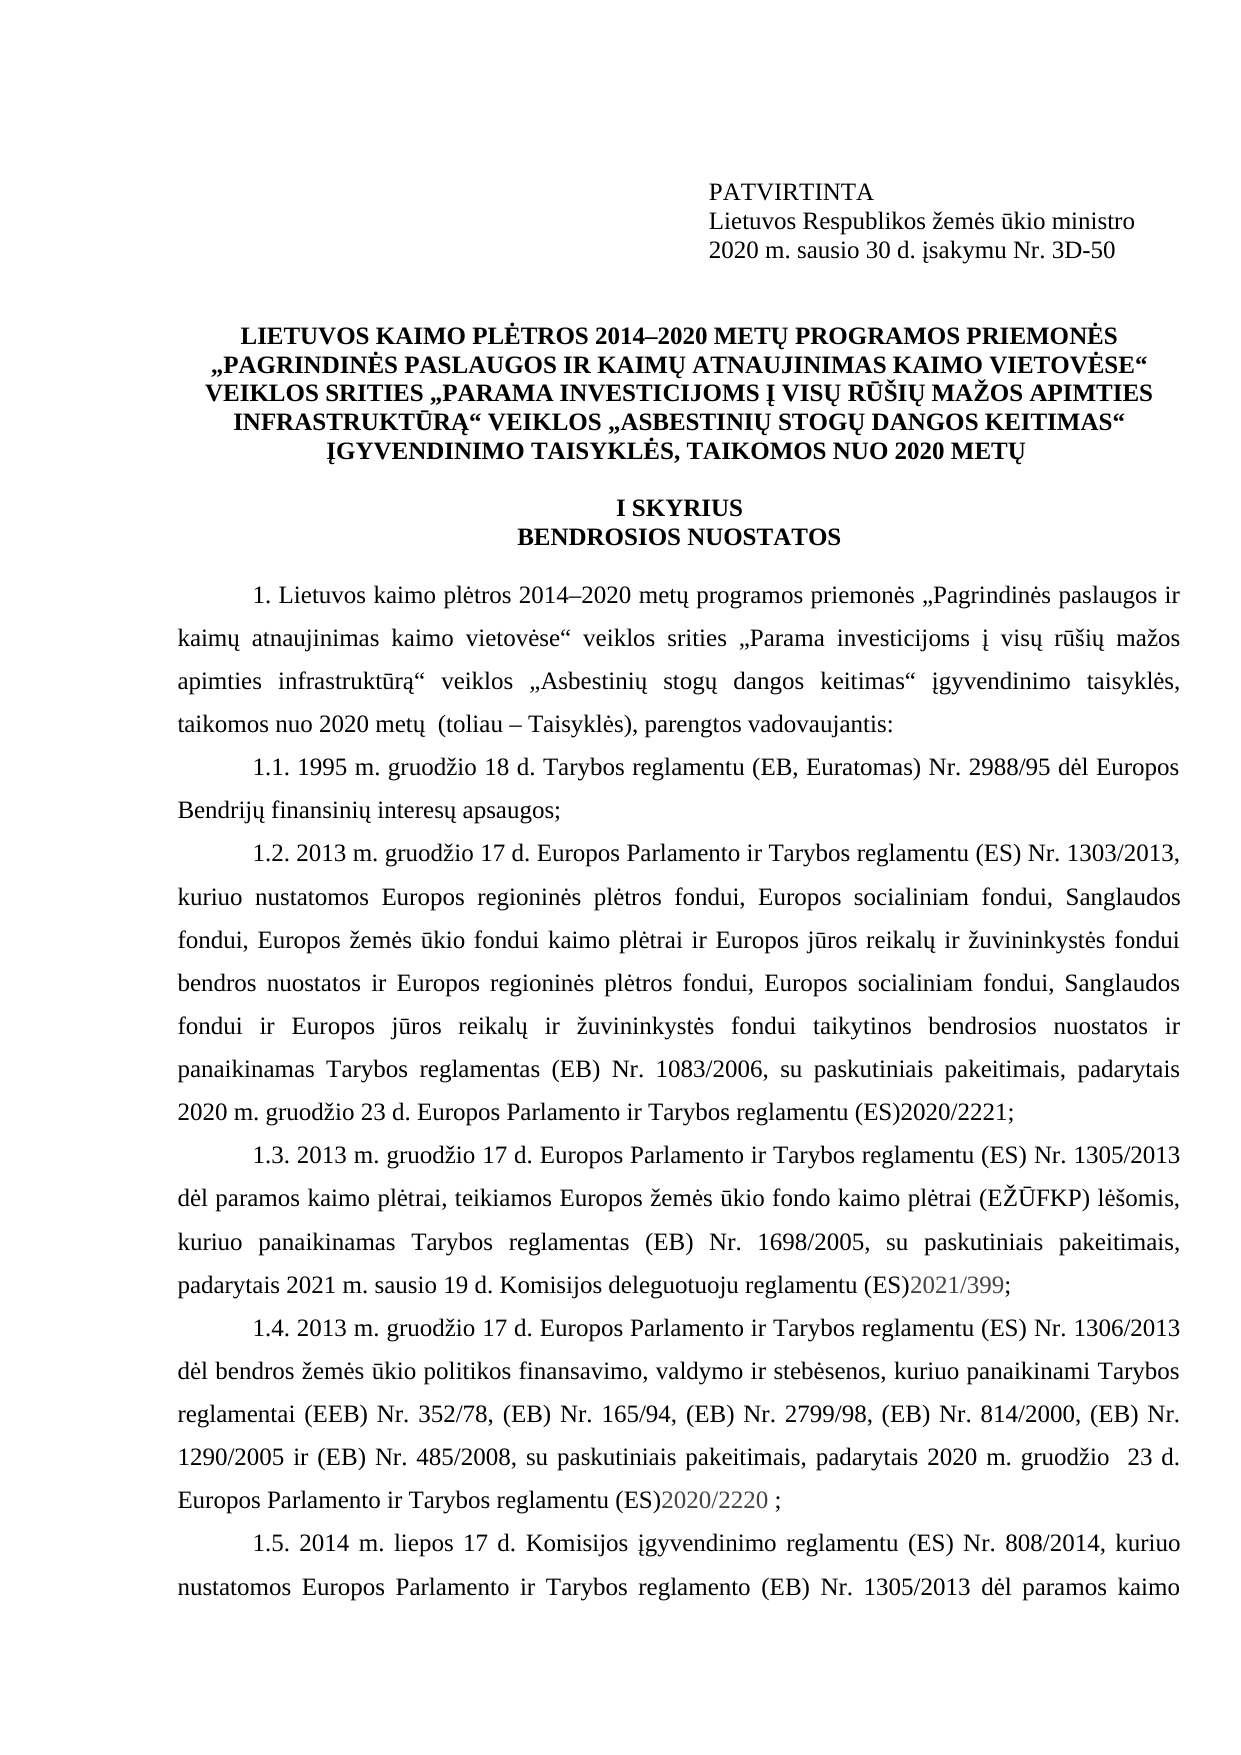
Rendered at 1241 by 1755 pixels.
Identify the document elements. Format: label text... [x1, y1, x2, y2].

text I SKYRIUS [177, 493, 1181, 522]
text 1. Lietuvos kaimo plėtros 2014–2020 metų programos priemonės „Pagrindinės paslaugos ir kaimų atnaujinimas kaimo vietovėse“ veiklos srities „Parama investicijoms į visų rūšių mažos apimties infrastruktūrą“ veiklos „Asbestinių stogų dangos keitimas“ įgyvendinimo taisyklės, taikomos nuo 2020 metų (toliau – Taisyklės), parengtos vadovaujantis: [177, 580, 1181, 738]
text Lietuvos Respublikos žemės ūkio ministro [709, 206, 1181, 235]
text 1.3. 2013 m. gruodžio 17 d. Europos Parlamento ir Tarybos reglamentu (ES) Nr. 1305/2013 dėl paramos kaimo plėtrai, teikiamos Europos žemės ūkio fondo kaimo plėtrai (EŽŪFKP) lėšomis, kuriuo panaikinamas Tarybos reglamentas (EB) Nr. 1698/2005, su paskutiniais pakeitimais, padarytais 2021 m. sausio 19 d. Komisijos deleguotuoju reglamentu (ES)2021/399; [177, 1140, 1181, 1298]
text BENDROSIOS NUOSTATOS [177, 522, 1181, 551]
text 1.5. 2014 m. liepos 17 d. Komisijos įgyvendinimo reglamentu (ES) Nr. 808/2014, kuriuo nustatomos Europos Parlamento ir Tarybos reglamento (EB) Nr. 1305/2013 dėl paramos kaimo [177, 1528, 1181, 1600]
text LIETUVOS KAIMO PLĖTROS 2014–2020 METŲ PROGRAMOS PRIEMONĖS „PAGRINDINĖS PASLAUGOS IR KAIMŲ ATNAUJINIMAS KAIMO VIETOVĖSE“ VEIKLOS SRITIES „PARAMA INVESTICIJOMS Į VISŲ RŪŠIŲ MAŽOS APIMTIES INFRASTRUKTŪRĄ“ VEIKLOS „ASBESTINIŲ STOGŲ DANGOS KEITIMAS“ ĮGYVENDINIMO TAISYKLĖS, TAIKOMOS NUO 2020 METŲ [177, 321, 1181, 465]
text 1.2. 2013 m. gruodžio 17 d. Europos Parlamento ir Tarybos reglamentu (ES) Nr. 1303/2013, kuriuo nustatomos Europos regioninės plėtros fondui, Europos socialiniam fondui, Sanglaudos fondui, Europos žemės ūkio fondui kaimo plėtrai ir Europos jūros reikalų ir žuvininkystės fondui bendros nuostatos ir Europos regioninės plėtros fondui, Europos socialiniam fondui, Sanglaudos fondui ir Europos jūros reikalų ir žuvininkystės fondui taikytinos bendrosios nuostatos ir panaikinamas Tarybos reglamentas (EB) Nr. 1083/2006, su paskutiniais pakeitimais, padarytais 2020 m. gruodžio 23 d. Europos Parlamento ir Tarybos reglamentu (ES)2020/2221; [177, 838, 1181, 1126]
text PATVIRTINTA [709, 177, 1181, 206]
text 2020 m. sausio 30 d. įsakymu Nr. 3D-50 [709, 235, 1181, 263]
text 1.1. 1995 m. gruodžio 18 d. Tarybos reglamentu (EB, Euratomas) Nr. 2988/95 dėl Europos Bendrijų finansinių interesų apsaugos; [177, 752, 1181, 824]
text 1.4. 2013 m. gruodžio 17 d. Europos Parlamento ir Tarybos reglamentu (ES) Nr. 1306/2013 dėl bendros žemės ūkio politikos finansavimo, valdymo ir stebėsenos, kuriuo panaikinami Tarybos reglamentai (EEB) Nr. 352/78, (EB) Nr. 165/94, (EB) Nr. 2799/98, (EB) Nr. 814/2000, (EB) Nr. 1290/2005 ir (EB) Nr. 485/2008, su paskutiniais pakeitimais, padarytais 2020 m. gruodžio 23 d. Europos Parlamento ir Tarybos reglamentu (ES)2020/2220 ; [177, 1313, 1181, 1514]
